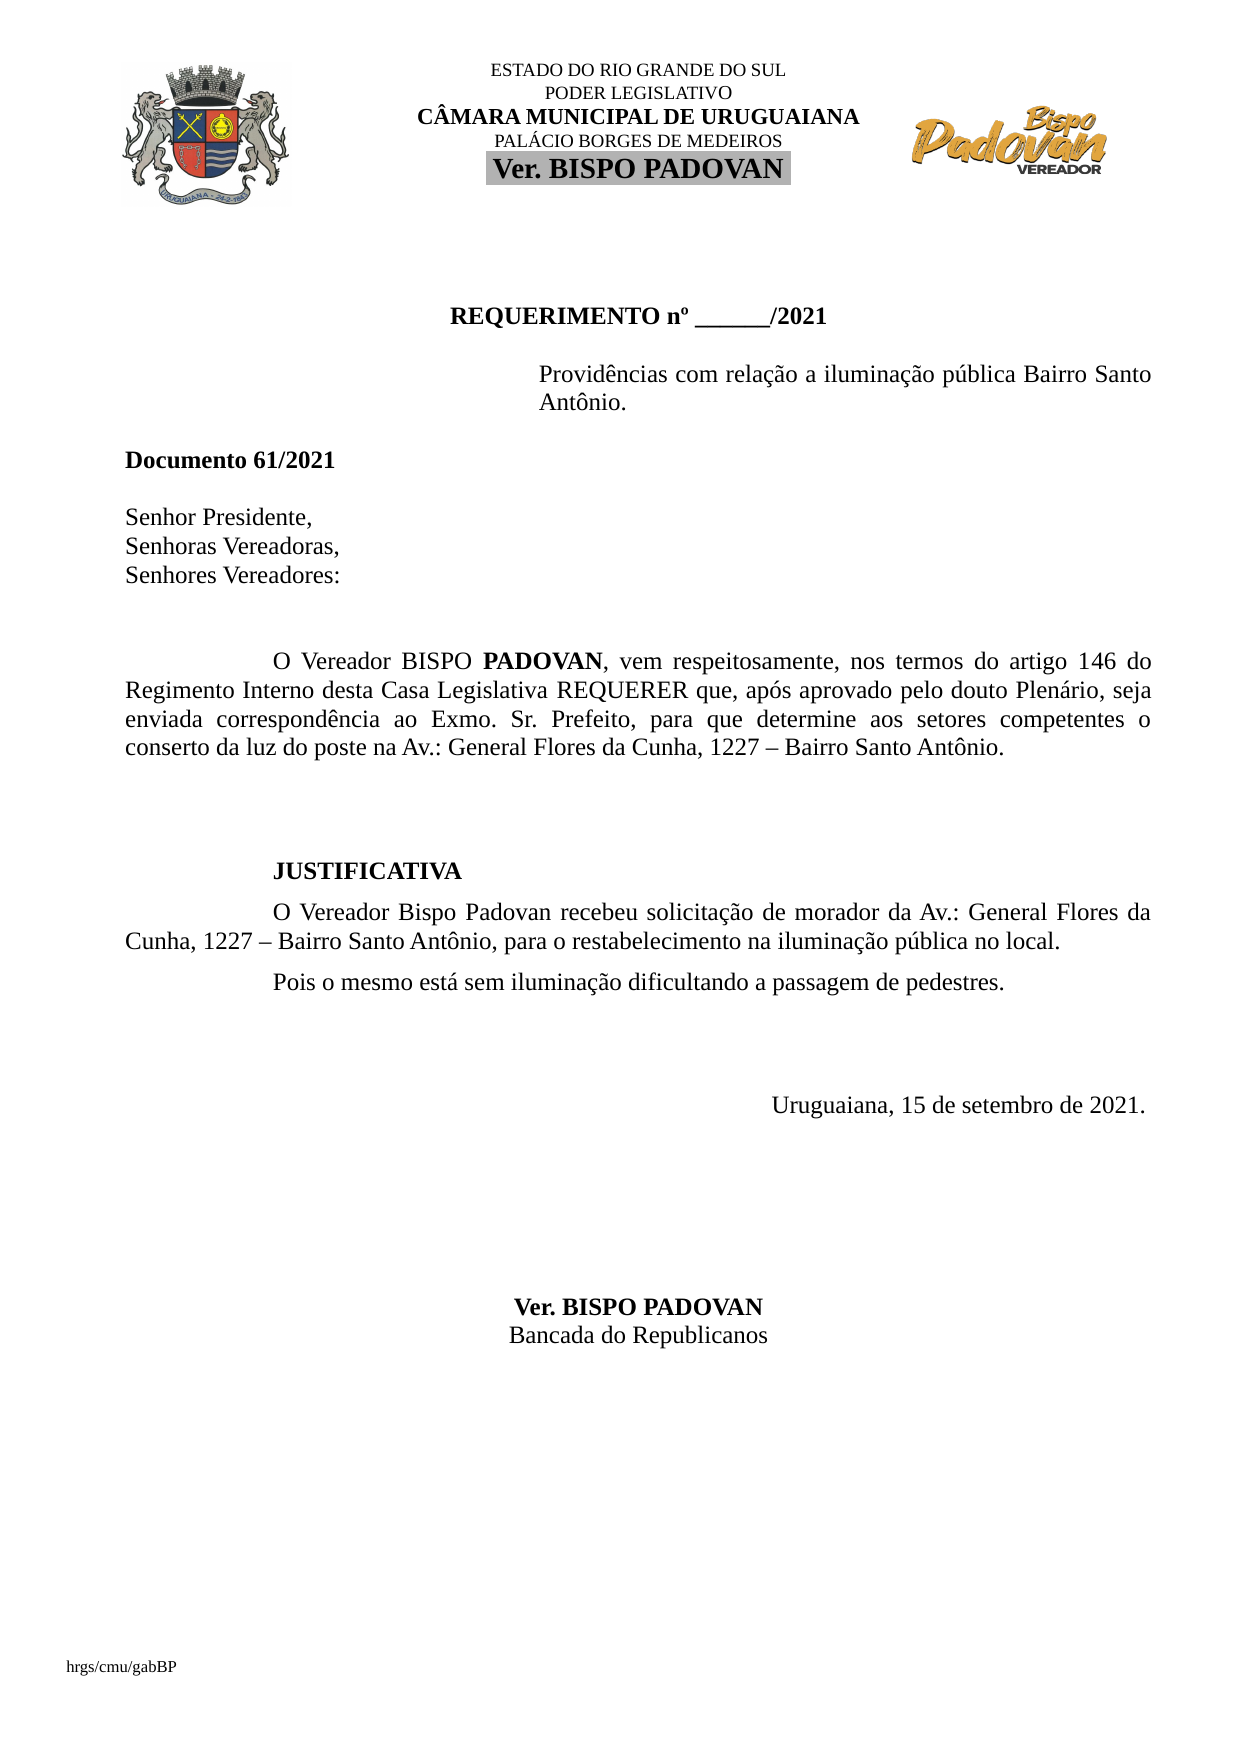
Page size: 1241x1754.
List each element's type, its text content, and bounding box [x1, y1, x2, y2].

text Senhores Vereadores: [125, 560, 1152, 589]
text Senhor Presidente, [125, 502, 1152, 531]
picture [857, 36, 1161, 264]
text Providências com relação a iluminação pública Bairro Santo Antônio. [538, 359, 1152, 416]
text O Vereador Bispo Padovan recebeu solicitação de morador da Av.: General Flores da Cunha, 1227 – Bairro Santo Antônio, para o restabelecimento na iluminação pública no local. [125, 897, 1152, 954]
picture [121, 62, 292, 207]
text O Vereador BISPO PADOVAN, vem respeitosamente, nos termos do artigo 146 do Regimento Interno desta Casa Legislativa REQUERER que, após aprovado pelo douto Plenário, seja enviada correspondência ao Exmo. Sr. Prefeito, para que determine aos setores competentes o conserto da luz do poste na Av.: General Flores da Cunha, 1227 – Bairro Santo Antônio. [125, 646, 1152, 761]
text Pois o mesmo está sem iluminação dificultando a passagem de pedestres. [125, 967, 1152, 996]
text Documento 61/2021 [125, 445, 1152, 474]
text Bancada do Republicanos [125, 1320, 1152, 1349]
text Ver. BISPO PADOVAN [125, 1292, 1152, 1320]
text REQUERIMENTO nº ______/2021 [125, 301, 1152, 330]
text JUSTIFICATIVA [125, 856, 1152, 885]
text Senhoras Vereadoras, [125, 531, 1152, 560]
text Uruguaiana, 15 de setembro de 2021. [125, 1090, 1152, 1119]
